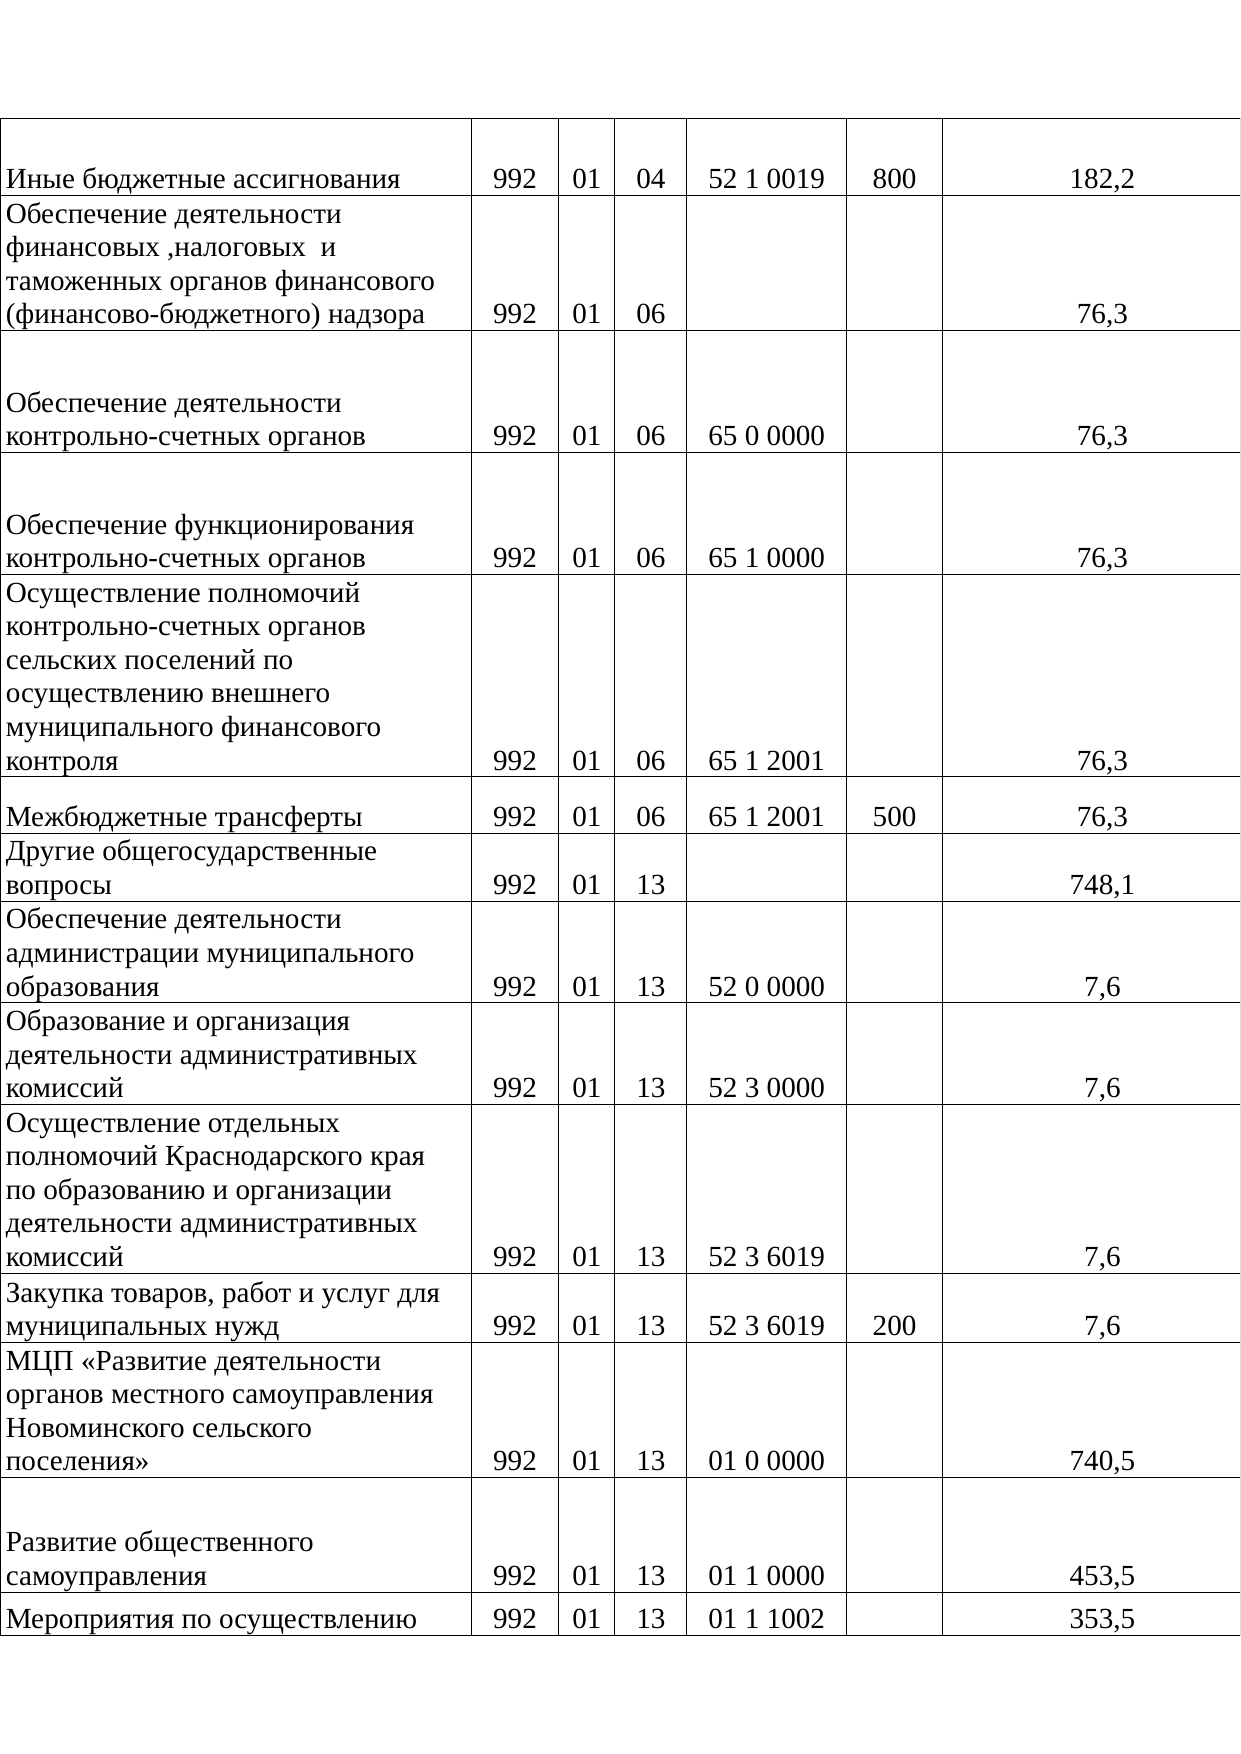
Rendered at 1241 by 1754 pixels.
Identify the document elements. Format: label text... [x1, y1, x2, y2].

table_cell 01 [559, 1274, 614, 1342]
table_cell Обеспечение деятельности финансовых ,налоговых и таможенных органов финансового (финансово-бюджетного) надзора [1, 196, 471, 330]
table_cell 740,5 [943, 1343, 1240, 1477]
table_cell 06 [615, 777, 686, 832]
table_cell 76,3 [943, 453, 1240, 574]
table_cell 52 3 6019 [687, 1105, 846, 1273]
table_cell 13 [615, 1274, 686, 1342]
table_cell 06 [615, 453, 686, 574]
table_cell 992 [472, 1478, 558, 1592]
table_cell 01 [559, 834, 614, 901]
table_cell 13 [615, 1003, 686, 1104]
table_cell [847, 1343, 942, 1477]
table_cell 04 [615, 119, 686, 195]
table_cell 500 [847, 777, 942, 832]
table_cell 52 0 0000 [687, 902, 846, 1002]
table_cell Образование и организация деятельности административных комиссий [1, 1003, 471, 1104]
table_cell 52 1 0019 [687, 119, 846, 195]
table_cell Обеспечение деятельности контрольно-счетных органов [1, 331, 471, 452]
table_cell [847, 453, 942, 574]
table_cell 992 [472, 453, 558, 574]
table_cell Другие общегосударственные вопросы [1, 834, 471, 901]
table_cell [847, 1593, 942, 1635]
table_cell [687, 834, 846, 901]
table_cell 7,6 [943, 1274, 1240, 1342]
table_cell [847, 902, 942, 1002]
table_cell 992 [472, 1105, 558, 1273]
table_cell 01 1 1002 [687, 1593, 846, 1635]
table_cell Осуществление полномочий контрольно-счетных органов сельских поселений по осуществлению внешнего муниципального финансового контроля [1, 575, 471, 776]
table_cell [847, 331, 942, 452]
table_cell Обеспечение функционирования контрольно-счетных органов [1, 453, 471, 574]
table_cell 01 [559, 1003, 614, 1104]
table_cell 992 [472, 1003, 558, 1104]
table_cell Развитие общественного самоуправления [1, 1478, 471, 1592]
table_cell 01 [559, 1593, 614, 1635]
table_cell 992 [472, 575, 558, 776]
table_cell [847, 1003, 942, 1104]
table_cell 01 [559, 1478, 614, 1592]
table_cell [847, 196, 942, 330]
table_cell 01 [559, 1343, 614, 1477]
table_cell [847, 1105, 942, 1273]
table_cell 800 [847, 119, 942, 195]
table_cell Межбюджетные трансферты [1, 777, 471, 832]
table_cell 76,3 [943, 331, 1240, 452]
table_cell 01 [559, 1105, 614, 1273]
table_cell МЦП «Развитие деятельности органов местного самоуправления Новоминского сельского поселения» [1, 1343, 471, 1477]
table_cell 7,6 [943, 1003, 1240, 1104]
table_cell [847, 1478, 942, 1592]
table_cell 06 [615, 196, 686, 330]
table_cell 992 [472, 196, 558, 330]
table_cell 76,3 [943, 196, 1240, 330]
table_cell 13 [615, 902, 686, 1002]
table_cell 992 [472, 834, 558, 901]
table_cell [687, 196, 846, 330]
table_cell 01 [559, 902, 614, 1002]
table_cell [847, 834, 942, 901]
table_cell 992 [472, 1343, 558, 1477]
table_cell 13 [615, 1105, 686, 1273]
table_cell 7,6 [943, 1105, 1240, 1273]
table_cell 7,6 [943, 902, 1240, 1002]
table_cell [847, 575, 942, 776]
table_cell Закупка товаров, работ и услуг для муниципальных нужд [1, 1274, 471, 1342]
table_cell 453,5 [943, 1478, 1240, 1592]
table_cell 182,2 [943, 119, 1240, 195]
table_cell 65 1 2001 [687, 777, 846, 832]
table_cell 01 [559, 196, 614, 330]
table_cell 200 [847, 1274, 942, 1342]
table_cell Обеспечение деятельности администрации муниципального образования [1, 902, 471, 1002]
table_cell 52 3 0000 [687, 1003, 846, 1104]
table_cell 01 [559, 575, 614, 776]
table_cell 01 1 0000 [687, 1478, 846, 1592]
table_cell 65 1 2001 [687, 575, 846, 776]
table_cell 06 [615, 575, 686, 776]
table_cell 01 [559, 777, 614, 832]
table_cell Мероприятия по осуществлению [1, 1593, 471, 1635]
table_cell 353,5 [943, 1593, 1240, 1635]
table_cell 01 0 0000 [687, 1343, 846, 1477]
table_cell 992 [472, 777, 558, 832]
table_cell 992 [472, 1274, 558, 1342]
table_cell 13 [615, 1478, 686, 1592]
table_cell 992 [472, 331, 558, 452]
table_cell 01 [559, 453, 614, 574]
table_cell 748,1 [943, 834, 1240, 901]
table_cell 52 3 6019 [687, 1274, 846, 1342]
table_cell 65 0 0000 [687, 331, 846, 452]
table_cell 65 1 0000 [687, 453, 846, 574]
table_cell 01 [559, 331, 614, 452]
table_cell 13 [615, 1593, 686, 1635]
table_cell 76,3 [943, 777, 1240, 832]
table_cell 992 [472, 902, 558, 1002]
table_cell 06 [615, 331, 686, 452]
table_cell Иные бюджетные ассигнования [1, 119, 471, 195]
table_cell 13 [615, 1343, 686, 1477]
table_cell 992 [472, 1593, 558, 1635]
table_cell 13 [615, 834, 686, 901]
table_cell 992 [472, 119, 558, 195]
table_cell 01 [559, 119, 614, 195]
table_cell 76,3 [943, 575, 1240, 776]
table_cell Осуществление отдельных полномочий Краснодарского края по образованию и организации деятельности административных комиссий [1, 1105, 471, 1273]
